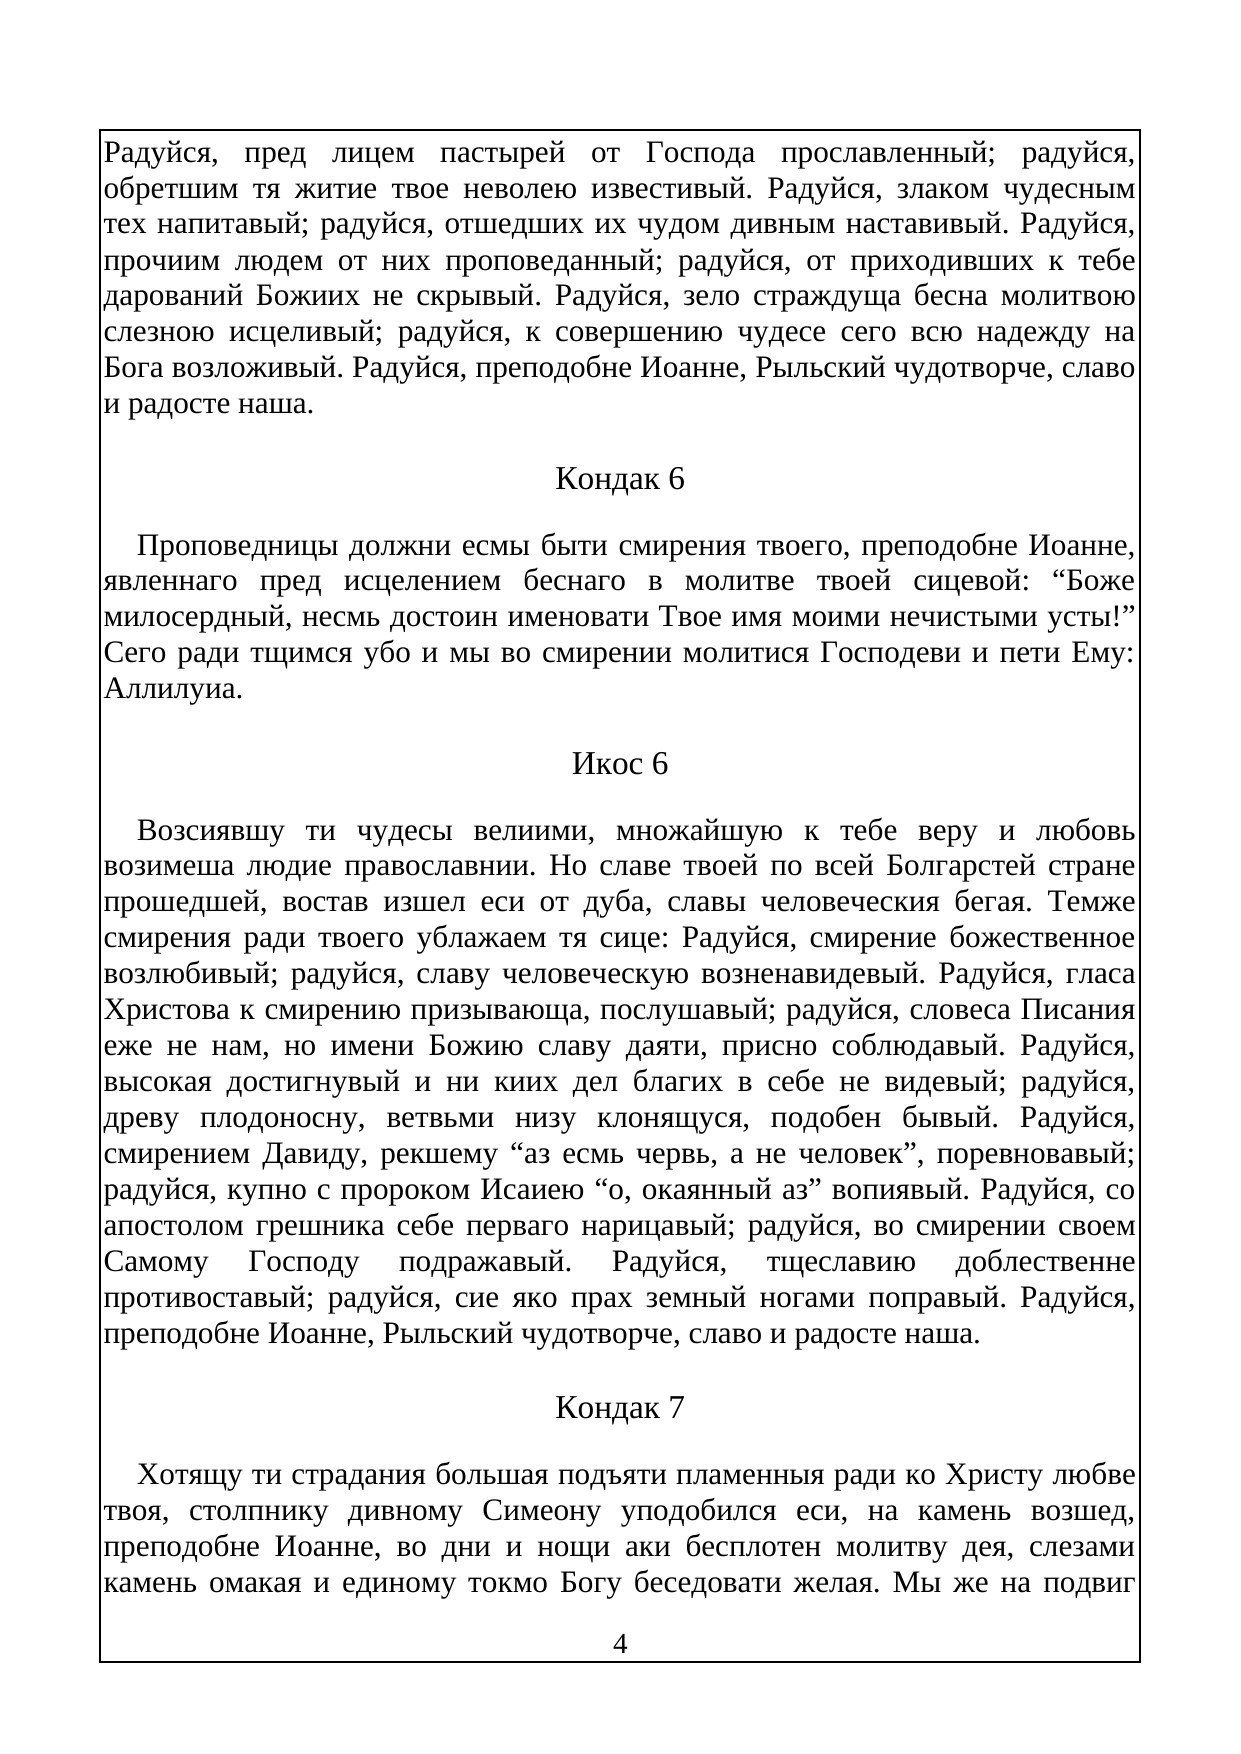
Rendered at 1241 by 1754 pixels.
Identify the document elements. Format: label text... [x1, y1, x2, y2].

subtitle Икос 6 [103, 743, 1137, 781]
text Проповедницы должни есмы быти смирения твоего, преподобне Иоанне, явленнаго пред исцелением беснаго в молитве твоей сицевой: “Боже милосердный, несмь достоин именовати Твое имя моими нечистыми усты!” Сего ради тщимся убо и мы во смирении молитися Господеви и пети Ему: Аллилуиа. [103, 526, 1137, 705]
subtitle Кондак 7 [103, 1387, 1137, 1426]
text Радуйся, пред лицем пастырей от Господа прославленный; радуйся, обретшим тя житие твое неволею известивый. Радуйся, злаком чудесным тех напитавый; радуйся, отшедших их чудом дивным наставивый. Радуйся, прочиим людем от них проповеданный; радуйся, от приходивших к тебе дарований Божиих не скрывый. Радуйся, зело страждуща бесна молитвою слезною исцеливый; радуйся, к совершению чудесе сего всю надежду на Бога возложивый. Радуйся, преподобне Иоанне, Рыльский чудотворче, славо и радосте наша. [103, 133, 1137, 420]
subtitle Кондак 6 [103, 458, 1137, 496]
text Возсиявшу ти чудесы велиими, множайшую к тебе веру и любовь возимеша людие православнии. Но славе твоей по всей Болгарстей стране прошедшей, востав изшел еси от дуба, славы человеческия бегая. Темже смирения ради твоего ублажаем тя сице: Радуйся, смирение божественное возлюбивый; радуйся, славу человеческую возненавидевый. Радуйся, гласа Христова к смирению призывающа, послушавый; радуйся, словеса Писания еже не нам, но имени Божию славу даяти, присно соблюдавый. Радуйся, высокая достигнувый и ни киих дел благих в себе не видевый; радуйся, древу плодоносну, ветвьми низу клонящуся, подобен бывый. Радуйся, смирением Давиду, рекшему “аз есмь червь, а не человек”, поревновавый; радуйся, купно с пророком Исаиею “о, окаянный аз” вопиявый. Радуйся, со апостолом грешника себе перваго нарицавый; радуйся, во смирении своем Самому Господу подражавый. Радуйся, тщеславию доблественне противоставый; радуйся, сие яко прах земный ногами поправый. Радуйся, преподобне Иоанне, Рыльский чудотворче, славо и радосте наша. [103, 811, 1137, 1350]
text Хотящу ти страдания большая подъяти пламенныя ради ко Христу любве твоя, столпнику дивному Симеону уподобился еси, на камень возшед, преподобне Иоанне, во дни и нощи аки бесплотен молитву дея, слезами камень омакая и единому токмо Богу беседовати желая. Мы же на подвиг [103, 1455, 1137, 1599]
